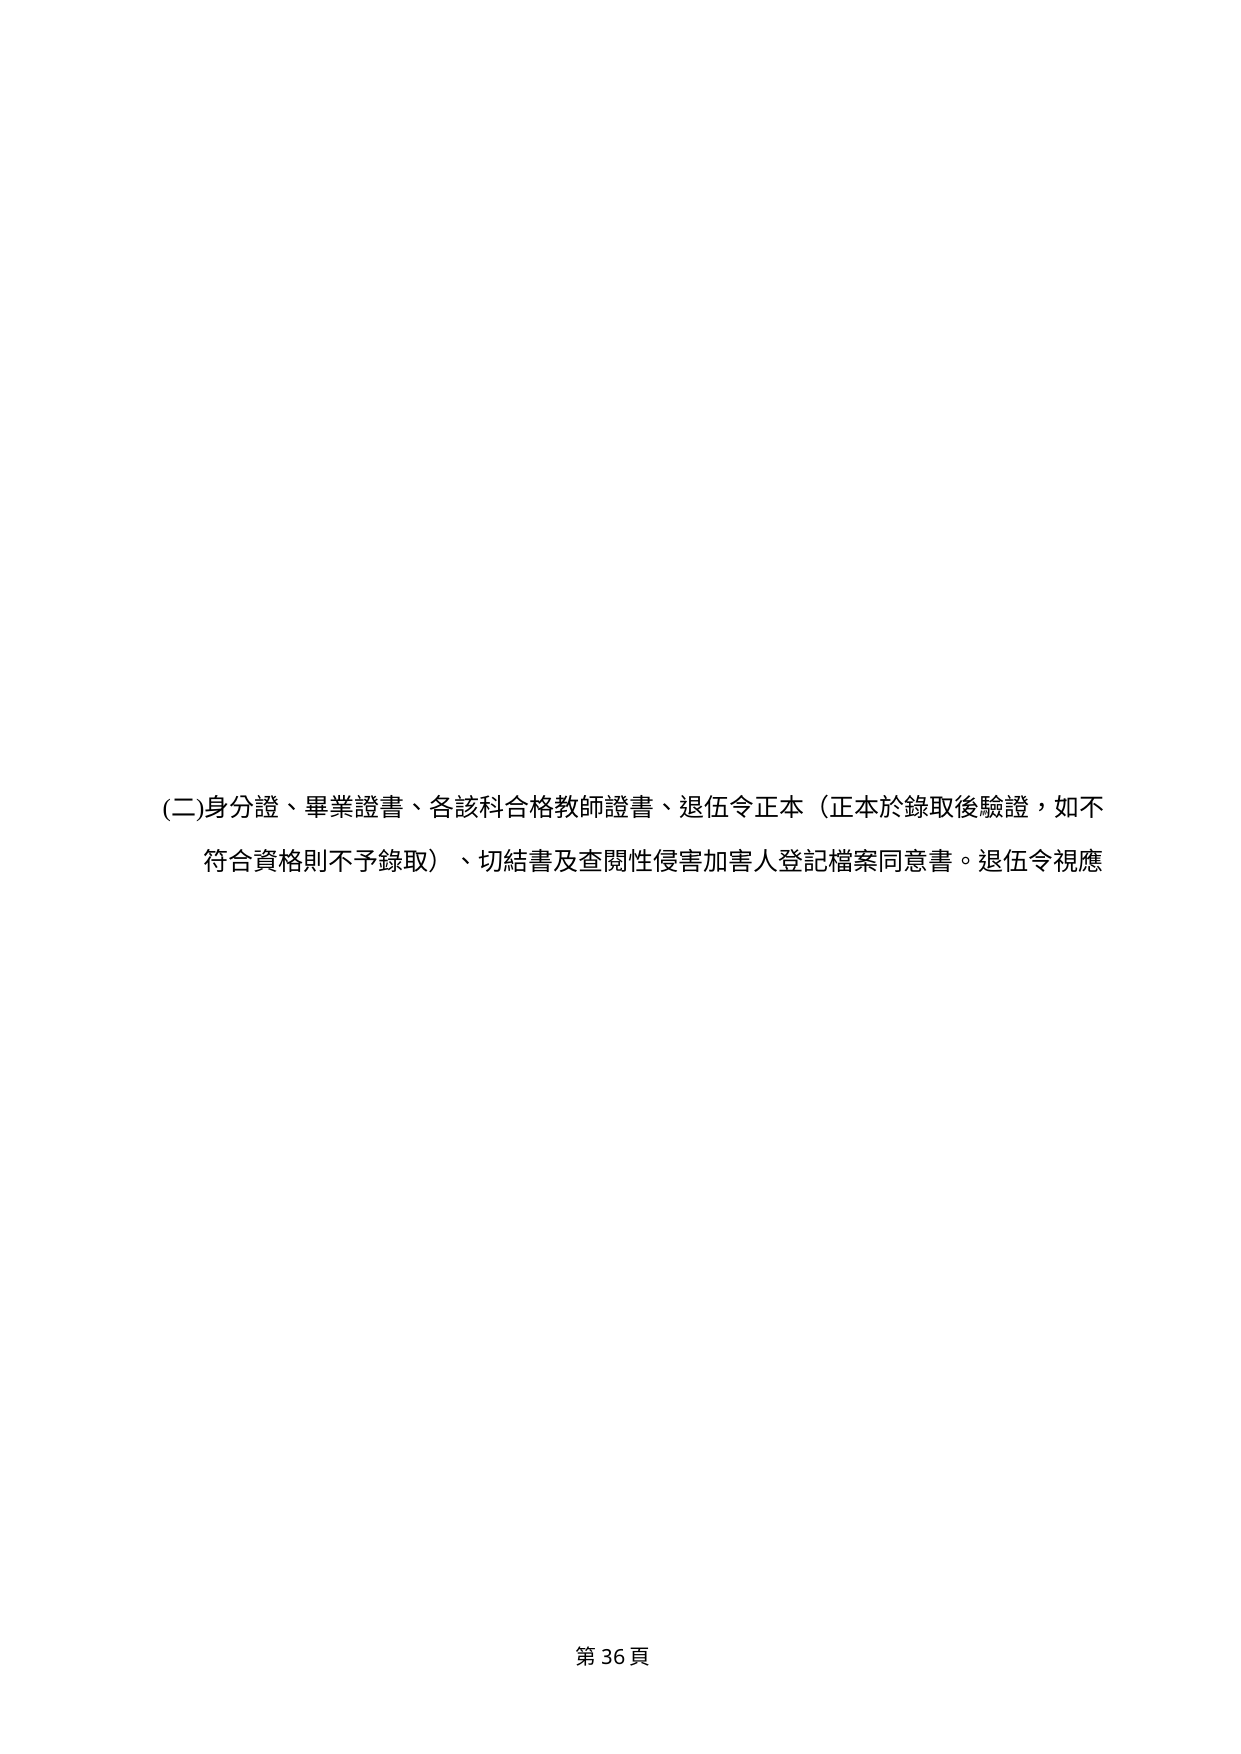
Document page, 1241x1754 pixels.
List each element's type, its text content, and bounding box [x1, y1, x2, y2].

text (二)身分證、畢業證書、各該科合格教師證書、退伍令正本（正本於錄取後驗證，如不符合資格則不予錄取）、切結書及查閱性侵害加害人登記檔案同意書。退伍令視應 [162, 787, 1107, 878]
